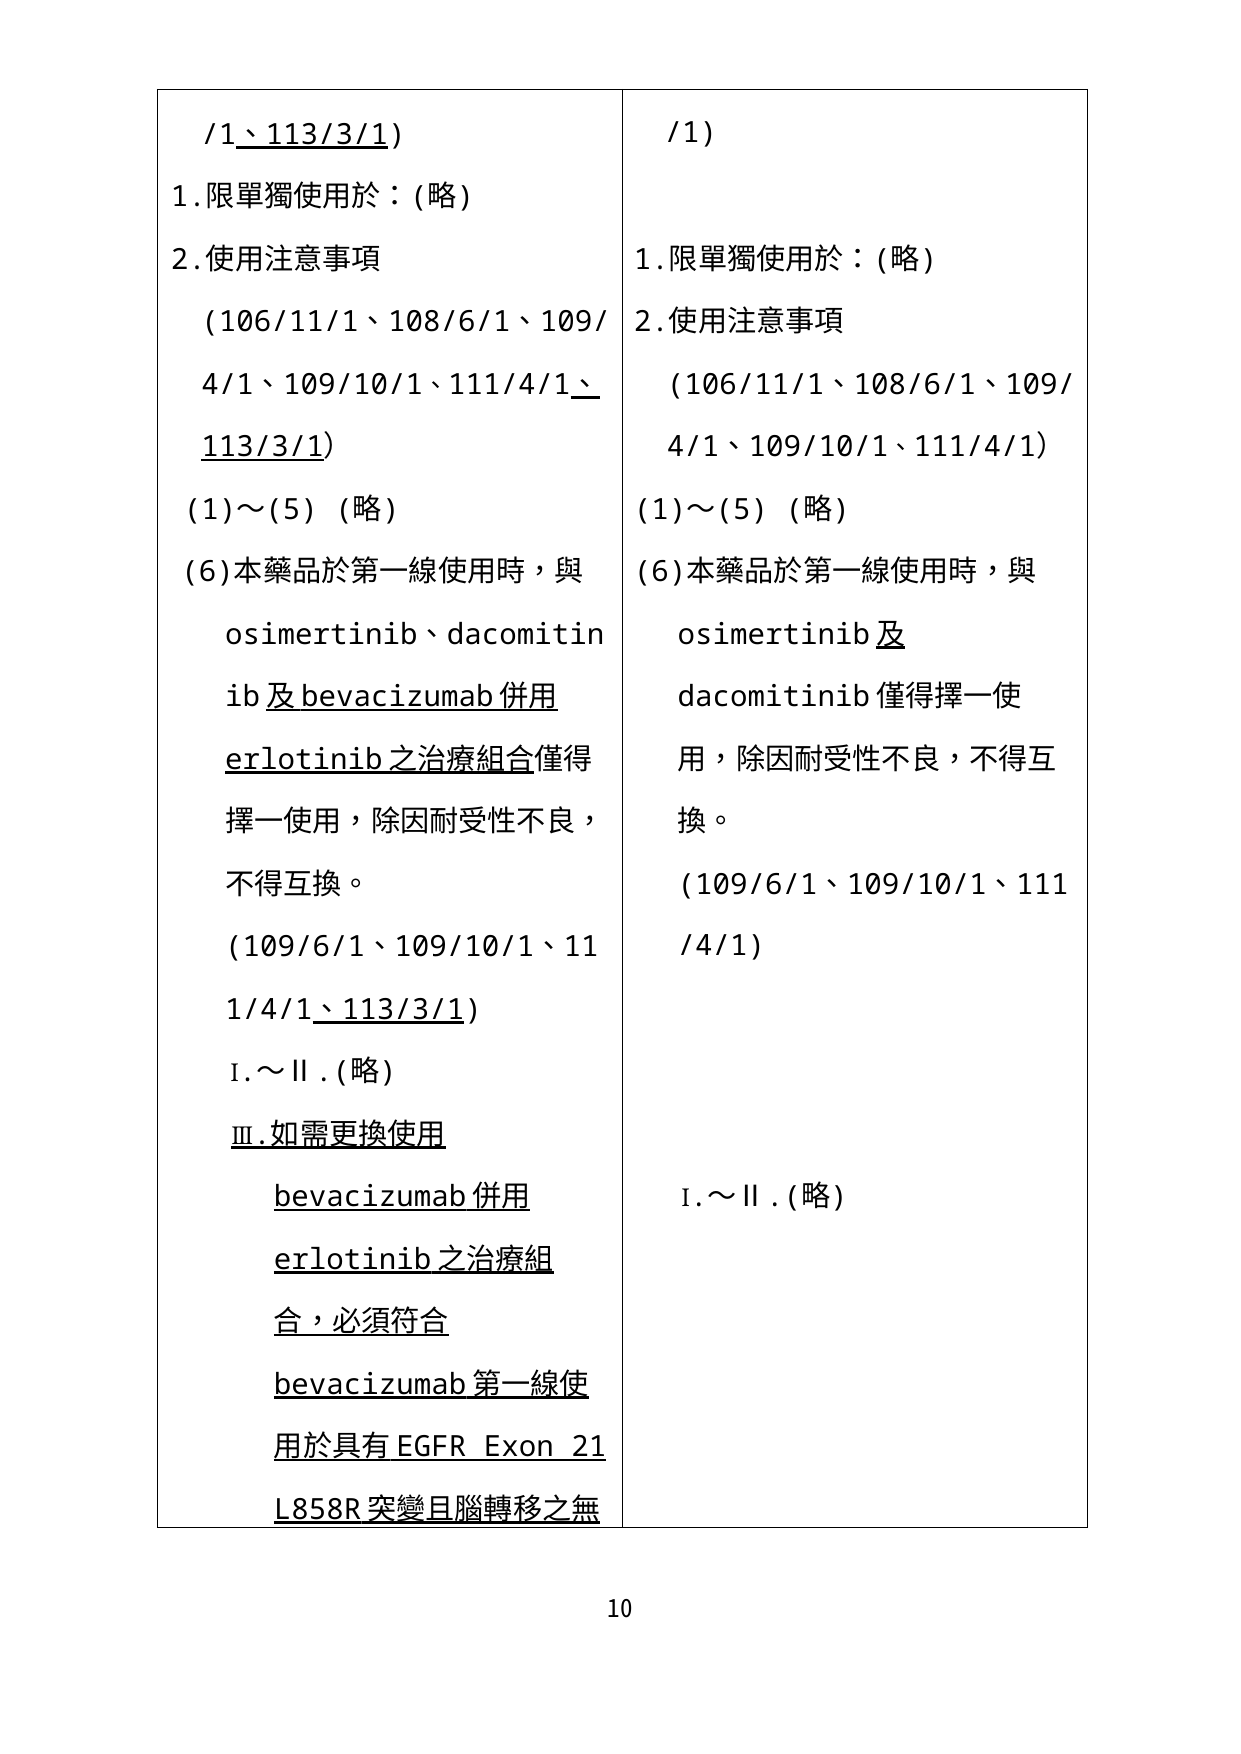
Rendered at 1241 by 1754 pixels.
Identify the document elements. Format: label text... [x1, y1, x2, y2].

table_cell /1) 1.限單獨使用於：(略) 2.使用注意事項(106/11/1、108/6/1、109/4/1、109/10/1、111/4/1） (1)〜(5) (略) (6)本藥品於第一線使用時，與osimertinib及dacomitinib僅得擇一使用，除因耐受性不良，不得互換。(109/6/1、109/10/1、111/4/1) Ⅰ.〜Ⅱ.(略) [623, 90, 1087, 1527]
table_cell /1、113/3/1) 1.限單獨使用於：(略) 2.使用注意事項(106/11/1、108/6/1、109/4/1、109/10/1、111/4/1、113/3/1） (1)〜(5) (略) (6)本藥品於第一線使用時，與osimertinib、dacomitinib及bevacizumab併用erlotinib之治療組合僅得擇一使用，除因耐受性不良，不得互換。(109/6/1、109/10/1、111/4/1、113/3/1) Ⅰ.〜Ⅱ.(略) Ⅲ.如需更換使用bevacizumab併用erlotinib之治療組合，必須符合bevacizumab第一線使用於具有EGFR Exon 21 L858R突變且腦轉移之無 [158, 90, 622, 1527]
